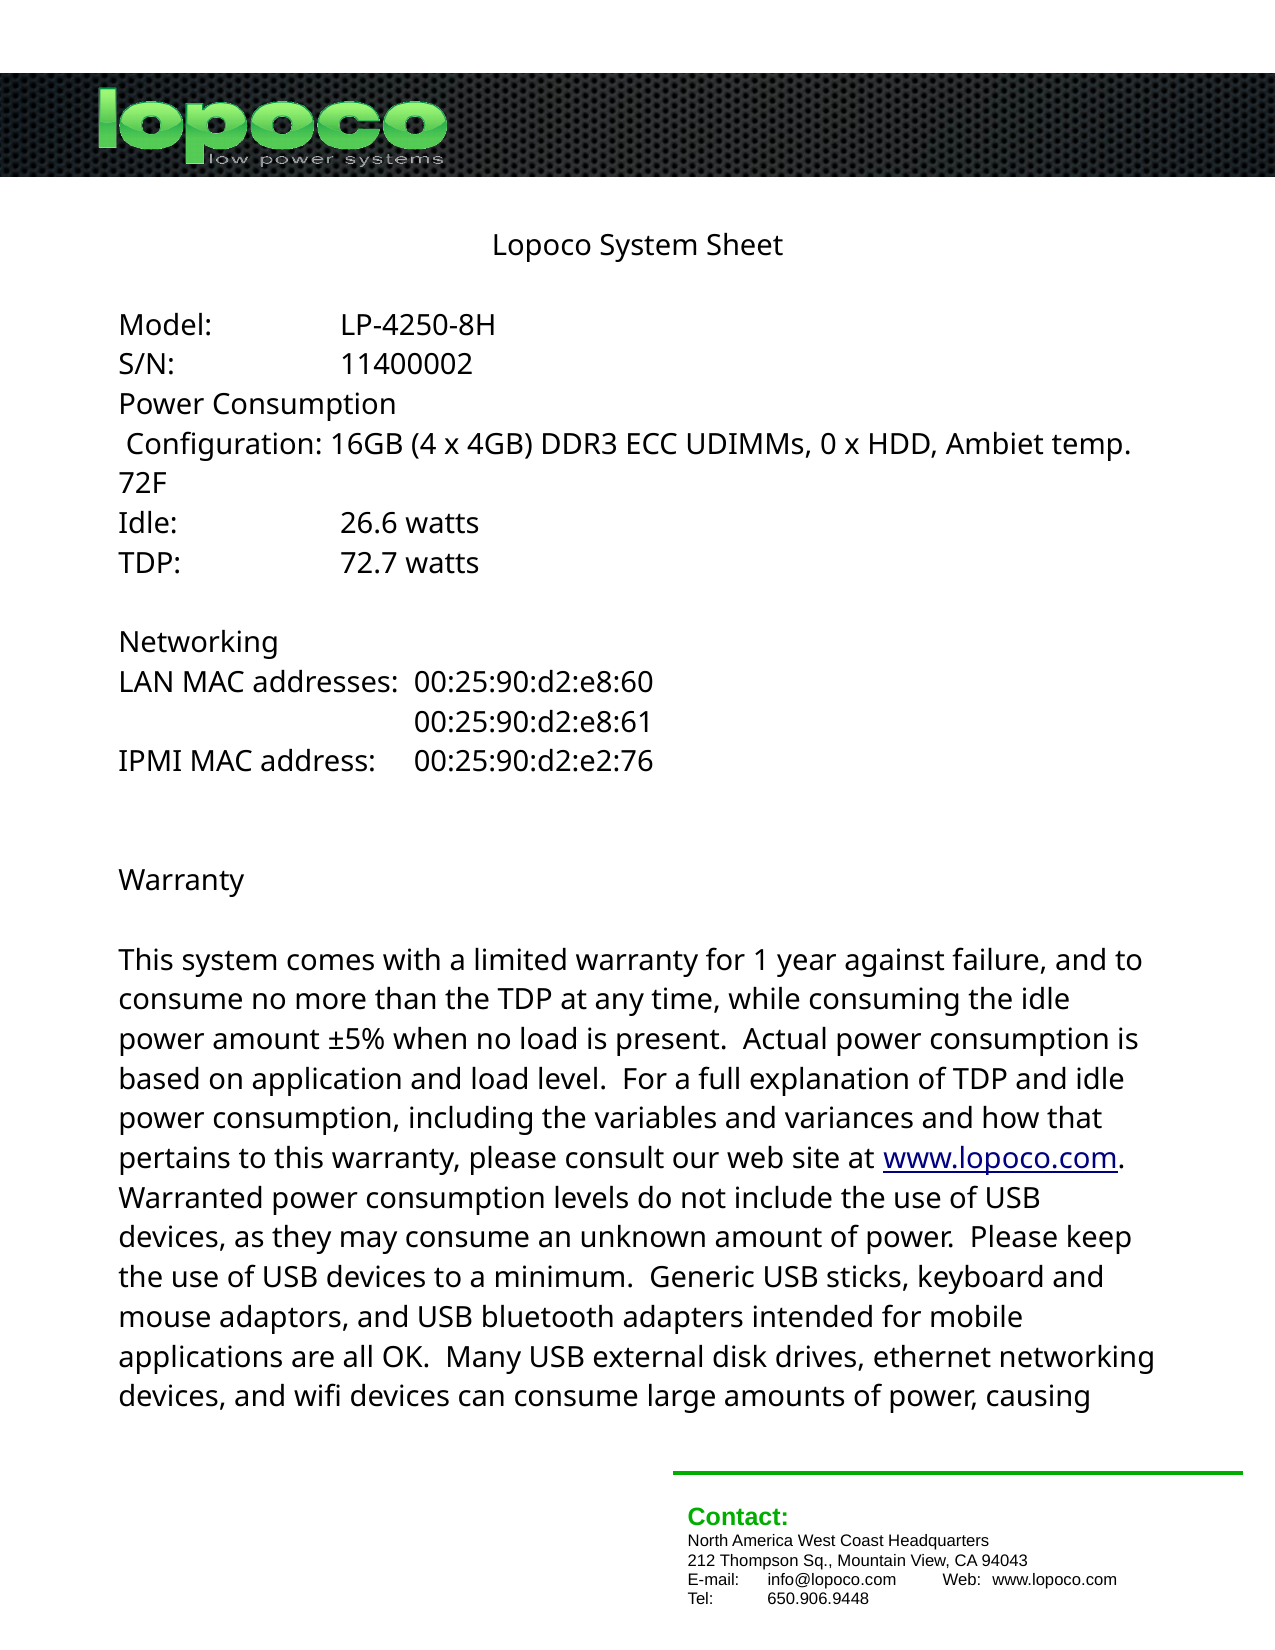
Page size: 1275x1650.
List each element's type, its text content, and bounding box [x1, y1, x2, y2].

text 00:25:90:d2:e8:61 [118, 701, 1157, 741]
text Configuration: 16GB (4 x 4GB) DDR3 ECC UDIMMs, 0 x HDD, Ambiet temp. 72F [118, 423, 1157, 502]
text Model: LP-4250-8H [118, 304, 1157, 344]
text Power Consumption [118, 383, 1157, 423]
text LAN MAC addresses: 00:25:90:d2:e8:60 [118, 661, 1157, 701]
text This system comes with a limited warranty for 1 year against failure, and to consume no more than the TDP at any time, while consuming the idle power amount ±5% when no load is present. Actual power consumption is based on application and load level. For a full explanation of TDP and idle power consumption, including the variables and variances and how that pertains to this warranty, please consult our web site at www.lopoco.com. Warranted power consumption levels do not include the use of USB devices, as they may consume an unknown amount of power. Please keep the use of USB devices to a minimum. Generic USB sticks, keyboard and mouse adaptors, and USB bluetooth adapters intended for mobile applications are all OK. Many USB external disk drives, ethernet networking devices, and wifi devices can consume large amounts of power, causing [118, 939, 1157, 1415]
text Idle: 26.6 watts [118, 502, 1157, 542]
text TDP: 72.7 watts [118, 542, 1157, 582]
picture [0, 73, 1275, 177]
text Warranty [118, 859, 1157, 899]
text S/N: 11400002 [118, 344, 1157, 383]
text Networking [118, 621, 1157, 661]
text IPMI MAC address: 00:25:90:d2:e2:76 [118, 741, 1157, 780]
text Lopoco System Sheet [118, 224, 1157, 264]
